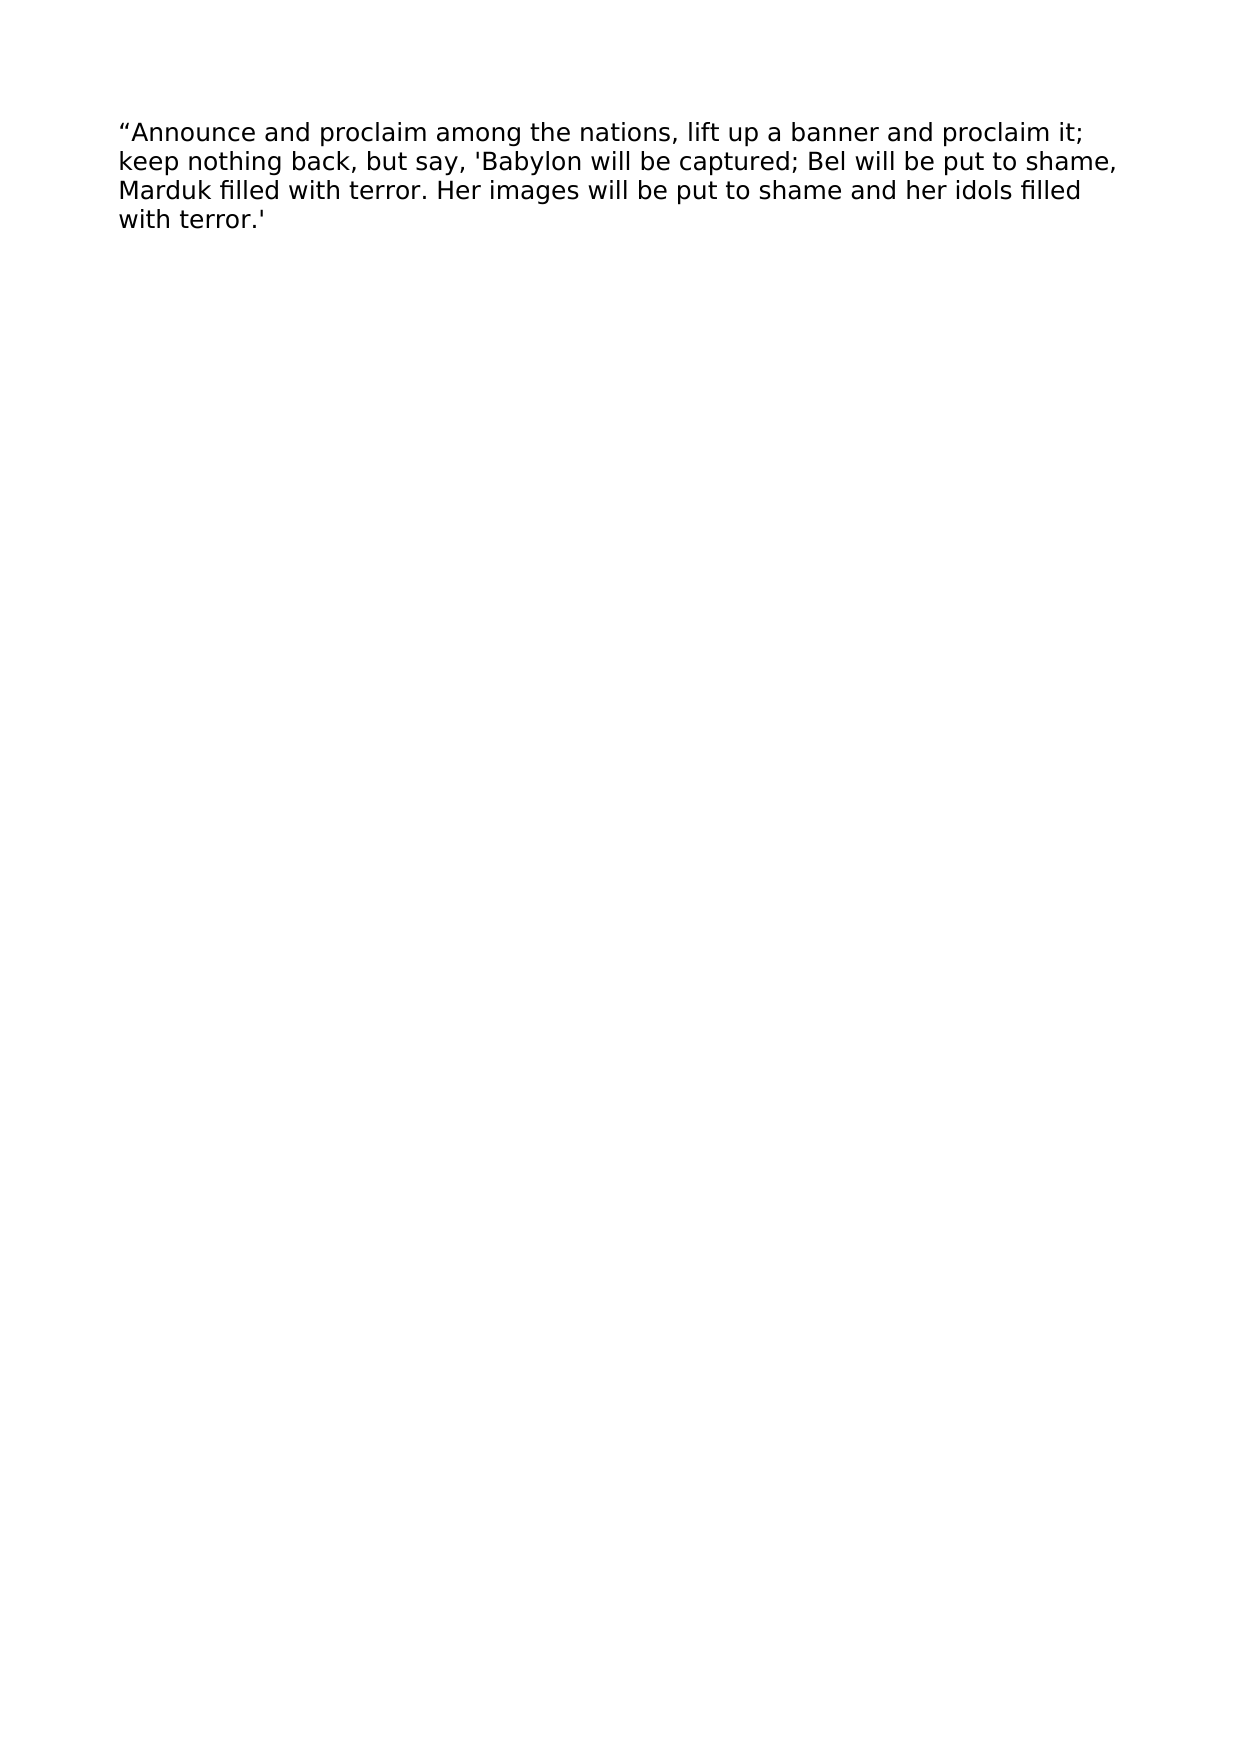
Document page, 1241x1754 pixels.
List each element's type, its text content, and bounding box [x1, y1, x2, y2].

text “Announce and proclaim among the nations, lift up a banner and proclaim it; keep nothing back, but say, 'Babylon will be captured; Bel will be put to shame, Marduk filled with terror. Her images will be put to shame and her idols filled with terror.' [118, 118, 1122, 235]
